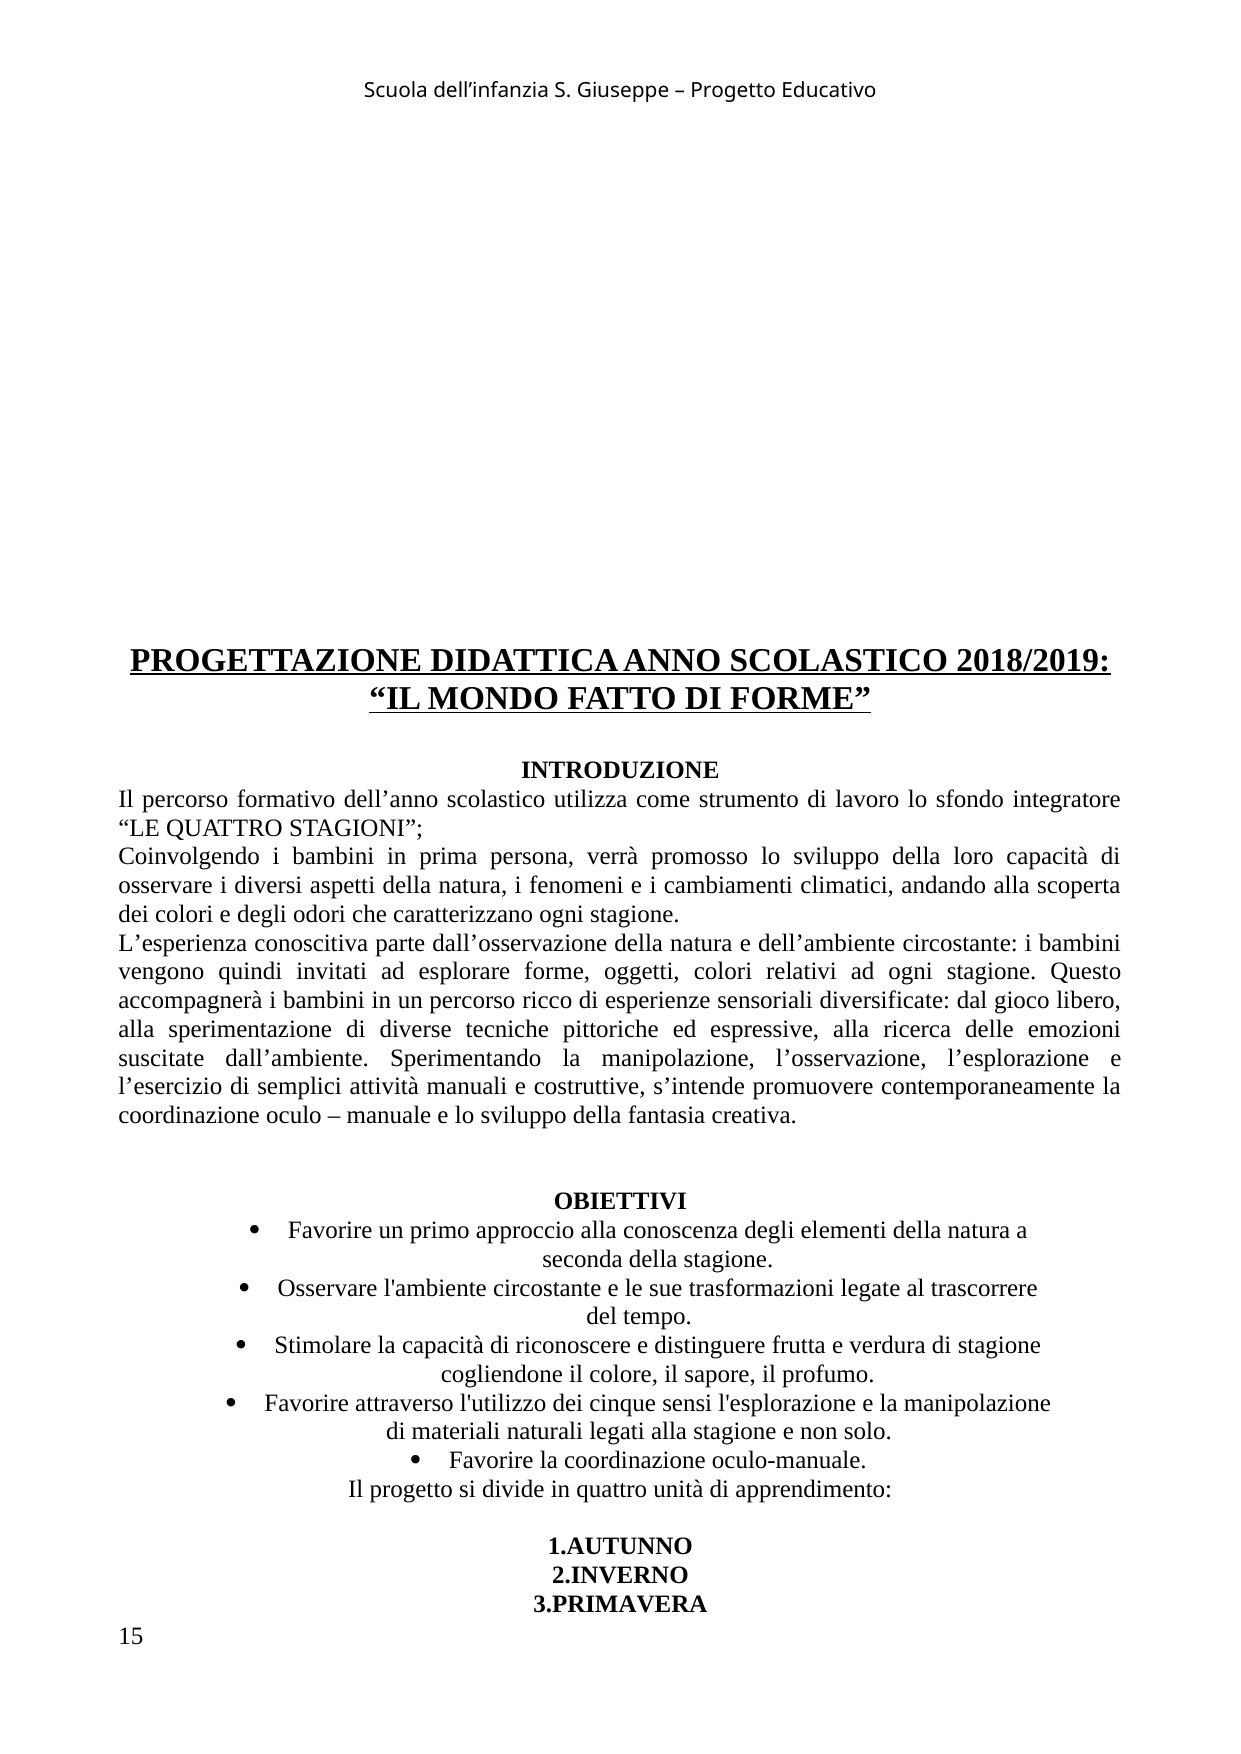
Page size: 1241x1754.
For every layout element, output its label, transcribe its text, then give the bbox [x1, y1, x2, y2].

text L’esperienza conoscitiva parte dall’osservazione della natura e dell’ambiente circostante: i bambini vengono quindi invitati ad esplorare forme, oggetti, colori relativi ad ogni stagione. Questo accompagnerà i bambini in un percorso ricco di esperienze sensoriali diversificate: dal gioco libero, alla sperimentazione di diverse tecniche pittoriche ed espressive, alla ricerca delle emozioni suscitate dall’ambiente. Sperimentando la manipolazione, l’osservazione, l’esplorazione e l’esercizio di semplici attività manuali e costruttive, s’intende promuovere contemporaneamente la coordinazione oculo – manuale e lo sviluppo della fantasia creativa. [118, 928, 1122, 1129]
text PROGETTAZIONE DIDATTICA ANNO SCOLASTICO 2018/2019: “IL MONDO FATTO DI FORME” [118, 640, 1122, 717]
text seconda della stagione. [193, 1244, 1122, 1273]
list Favorire attraverso l'utilizzo dei cinque sensi l'esplorazione e la manipolazione [156, 1388, 1122, 1416]
text OBIETTIVI [118, 1186, 1122, 1215]
list Stimolare la capacità di riconoscere e distinguere frutta e verdura di stagione [156, 1330, 1122, 1359]
text Il percorso formativo dell’anno scolastico utilizza come strumento di lavoro lo sfondo integratore “LE QUATTRO STAGIONI”; [118, 784, 1122, 841]
text Il progetto si divide in quattro unità di apprendimento: [118, 1474, 1122, 1503]
list Osservare l'ambiente circostante e le sue trasformazioni legate al trascorrere [156, 1273, 1122, 1301]
text 3.PRIMAVERA [118, 1589, 1122, 1618]
text INTRODUZIONE [118, 755, 1122, 784]
list Favorire un primo approccio alla conoscenza degli elementi della natura a [156, 1215, 1122, 1244]
text del tempo. [156, 1301, 1122, 1330]
text di materiali naturali legati alla stagione e non solo. [156, 1416, 1122, 1445]
text Coinvolgendo i bambini in prima persona, verrà promosso lo sviluppo della loro capacità di osservare i diversi aspetti della natura, i fenomeni e i cambiamenti climatici, andando alla scoperta dei colori e degli odori che caratterizzano ogni stagione. [118, 841, 1122, 928]
list Favorire la coordinazione oculo-manuale. [156, 1445, 1122, 1474]
text 2.INVERNO [118, 1560, 1122, 1589]
text cogliendone il colore, il sapore, il profumo. [193, 1359, 1122, 1388]
text 1.AUTUNNO [118, 1531, 1122, 1560]
